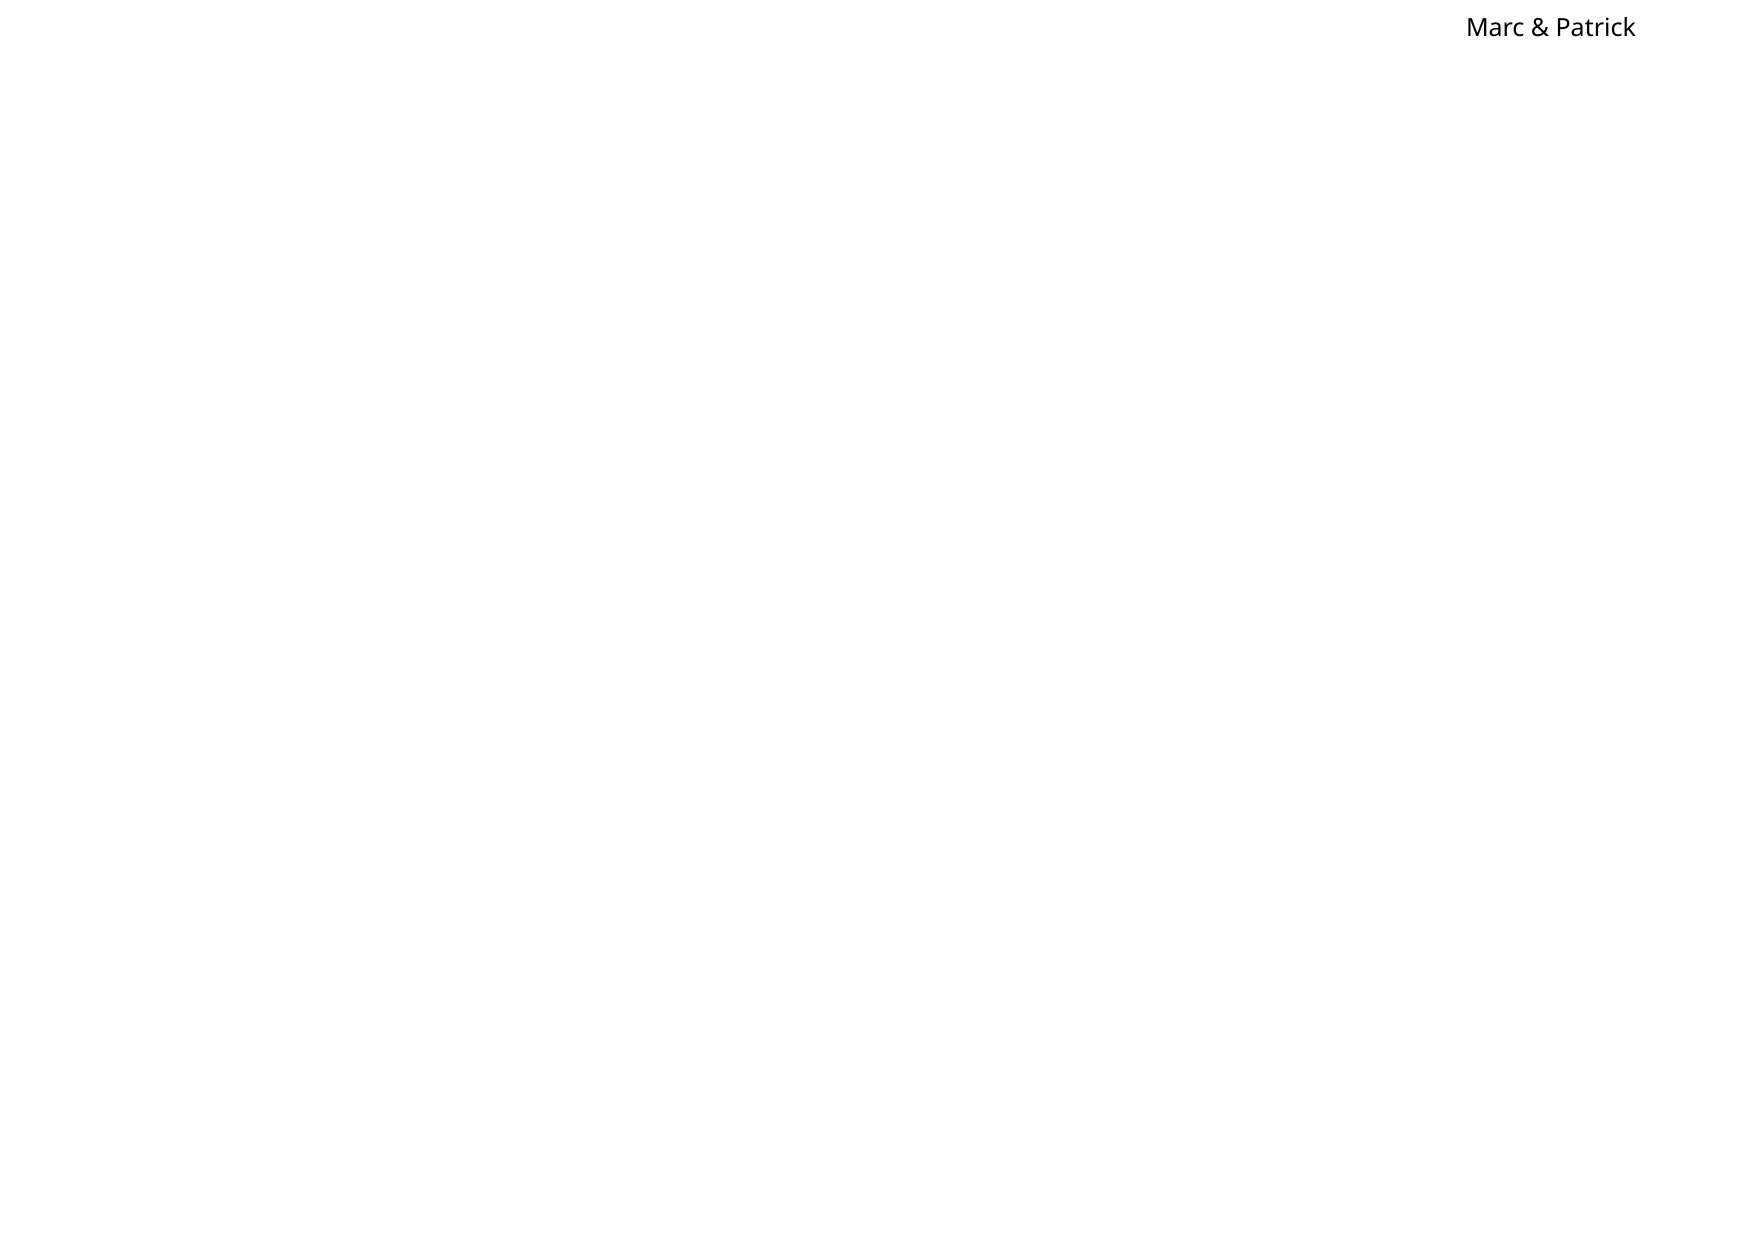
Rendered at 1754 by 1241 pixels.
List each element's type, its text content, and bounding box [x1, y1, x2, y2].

text Marc & Patrick [118, 9, 1636, 43]
